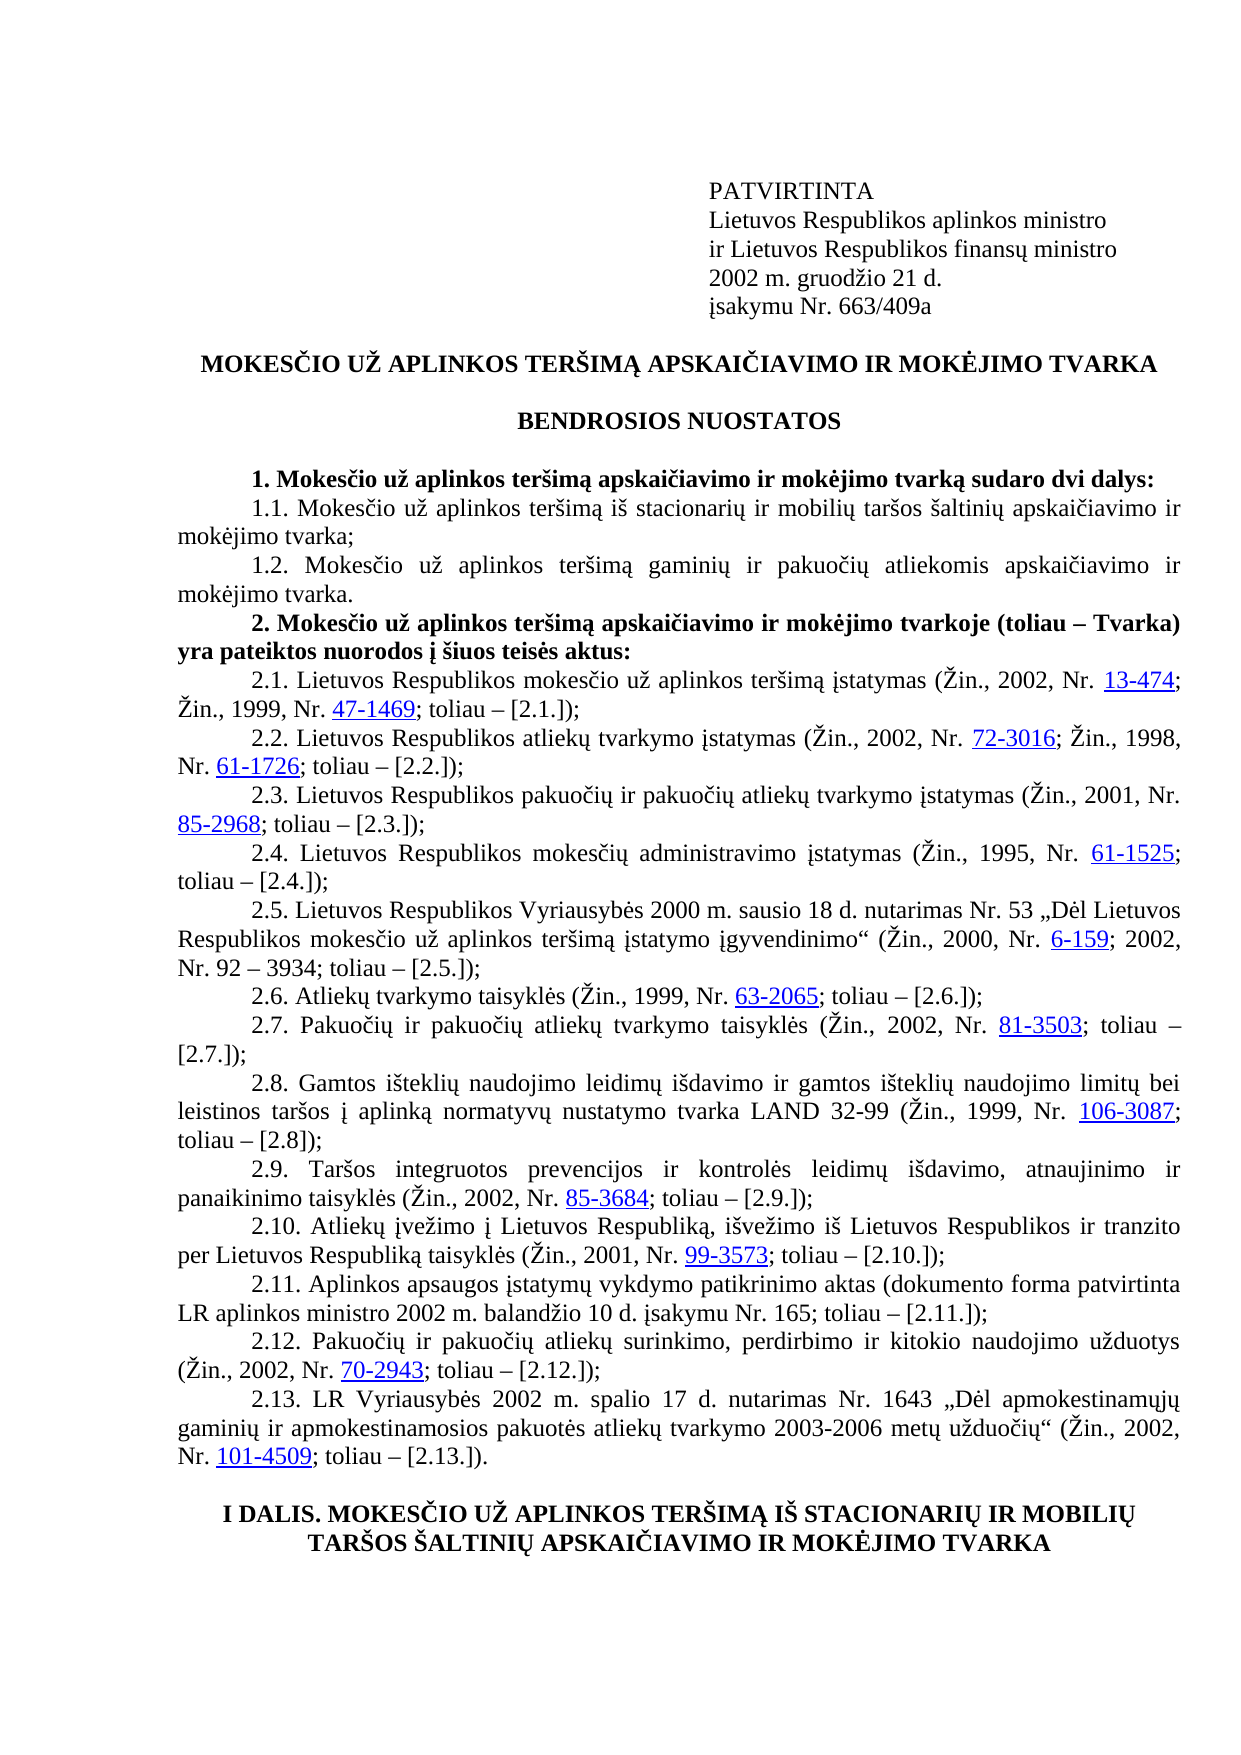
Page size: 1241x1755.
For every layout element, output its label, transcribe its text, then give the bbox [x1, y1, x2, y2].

text 1. Mokesčio už aplinkos teršimą apskaičiavimo ir mokėjimo tvarką sudaro dvi dalys: [177, 464, 1181, 493]
text MOKESČIO UŽ APLINKOS TERŠIMĄ APSKAIČIAVIMO IR MOKĖJIMO TVARKA [177, 349, 1181, 378]
text Lietuvos Respublikos aplinkos ministro [177, 205, 1181, 234]
text 2.2. Lietuvos Respublikos atliekų tvarkymo įstatymas (Žin., 2002, Nr. 72-3016; Žin., 1998, Nr. 61-1726; toliau – [2.2.]); [177, 723, 1181, 780]
text 2.7. Pakuočių ir pakuočių atliekų tvarkymo taisyklės (Žin., 2002, Nr. 81-3503; toliau – [2.7.]); [177, 1010, 1181, 1068]
text 2.11. Aplinkos apsaugos įstatymų vykdymo patikrinimo aktas (dokumento forma patvirtinta LR aplinkos ministro 2002 m. balandžio 10 d. įsakymu Nr. 165; toliau – [2.11.]); [177, 1269, 1181, 1326]
text ir Lietuvos Respublikos finansų ministro [177, 234, 1181, 263]
text 2.5. Lietuvos Respublikos Vyriausybės 2000 m. sausio 18 d. nutarimas Nr. 53 „Dėl Lietuvos Respublikos mokesčio už aplinkos teršimą įstatymo įgyvendinimo“ (Žin., 2000, Nr. 6-159; 2002, Nr. 92 – 3934; toliau – [2.5.]); [177, 895, 1181, 981]
text BENDROSIOS NUOSTATOS [177, 406, 1181, 435]
text 2.1. Lietuvos Respublikos mokesčio už aplinkos teršimą įstatymas (Žin., 2002, Nr. 13-474; Žin., 1999, Nr. 47-1469; toliau – [2.1.]); [177, 665, 1181, 723]
text įsakymu Nr. 663/409a [177, 291, 1181, 320]
text I dalis. Mokesčio už aplinkos teršimą iš stacionarių ir mobilių taršos šaltinių apskaičiavimo ir mokėjimo tvarka [177, 1499, 1181, 1556]
text PATVIRTINTA [177, 176, 1181, 205]
text 1.2. Mokesčio už aplinkos teršimą gaminių ir pakuočių atliekomis apskaičiavimo ir mokėjimo tvarka. [177, 550, 1181, 608]
text 2. Mokesčio už aplinkos teršimą apskaičiavimo ir mokėjimo tvarkoje (toliau – Tvarka) yra pateiktos nuorodos į šiuos teisės aktus: [177, 608, 1181, 665]
text 2.6. Atliekų tvarkymo taisyklės (Žin., 1999, Nr. 63-2065; toliau – [2.6.]); [177, 981, 1181, 1010]
text 2.8. Gamtos išteklių naudojimo leidimų išdavimo ir gamtos išteklių naudojimo limitų bei leistinos taršos į aplinką normatyvų nustatymo tvarka LAND 32-99 (Žin., 1999, Nr. 106-3087; toliau – [2.8]); [177, 1068, 1181, 1154]
text 2.13. LR Vyriausybės 2002 m. spalio 17 d. nutarimas Nr. 1643 „Dėl apmokestinamųjų gaminių ir apmokestinamosios pakuotės atliekų tvarkymo 2003-2006 metų užduočių“ (Žin., 2002, Nr. 101-4509; toliau – [2.13.]). [177, 1384, 1181, 1470]
text 2.9. Taršos integruotos prevencijos ir kontrolės leidimų išdavimo, atnaujinimo ir panaikinimo taisyklės (Žin., 2002, Nr. 85-3684; toliau – [2.9.]); [177, 1154, 1181, 1211]
text 2002 m. gruodžio 21 d. [177, 263, 1181, 291]
text 2.12. Pakuočių ir pakuočių atliekų surinkimo, perdirbimo ir kitokio naudojimo užduotys (Žin., 2002, Nr. 70-2943; toliau – [2.12.]); [177, 1326, 1181, 1384]
text 2.3. Lietuvos Respublikos pakuočių ir pakuočių atliekų tvarkymo įstatymas (Žin., 2001, Nr. 85-2968; toliau – [2.3.]); [177, 780, 1181, 838]
text 1.1. Mokesčio už aplinkos teršimą iš stacionarių ir mobilių taršos šaltinių apskaičiavimo ir mokėjimo tvarka; [177, 493, 1181, 550]
text 2.10. Atliekų įvežimo į Lietuvos Respubliką, išvežimo iš Lietuvos Respublikos ir tranzito per Lietuvos Respubliką taisyklės (Žin., 2001, Nr. 99-3573; toliau – [2.10.]); [177, 1211, 1181, 1269]
text 2.4. Lietuvos Respublikos mokesčių administravimo įstatymas (Žin., 1995, Nr. 61-1525; toliau – [2.4.]); [177, 838, 1181, 895]
